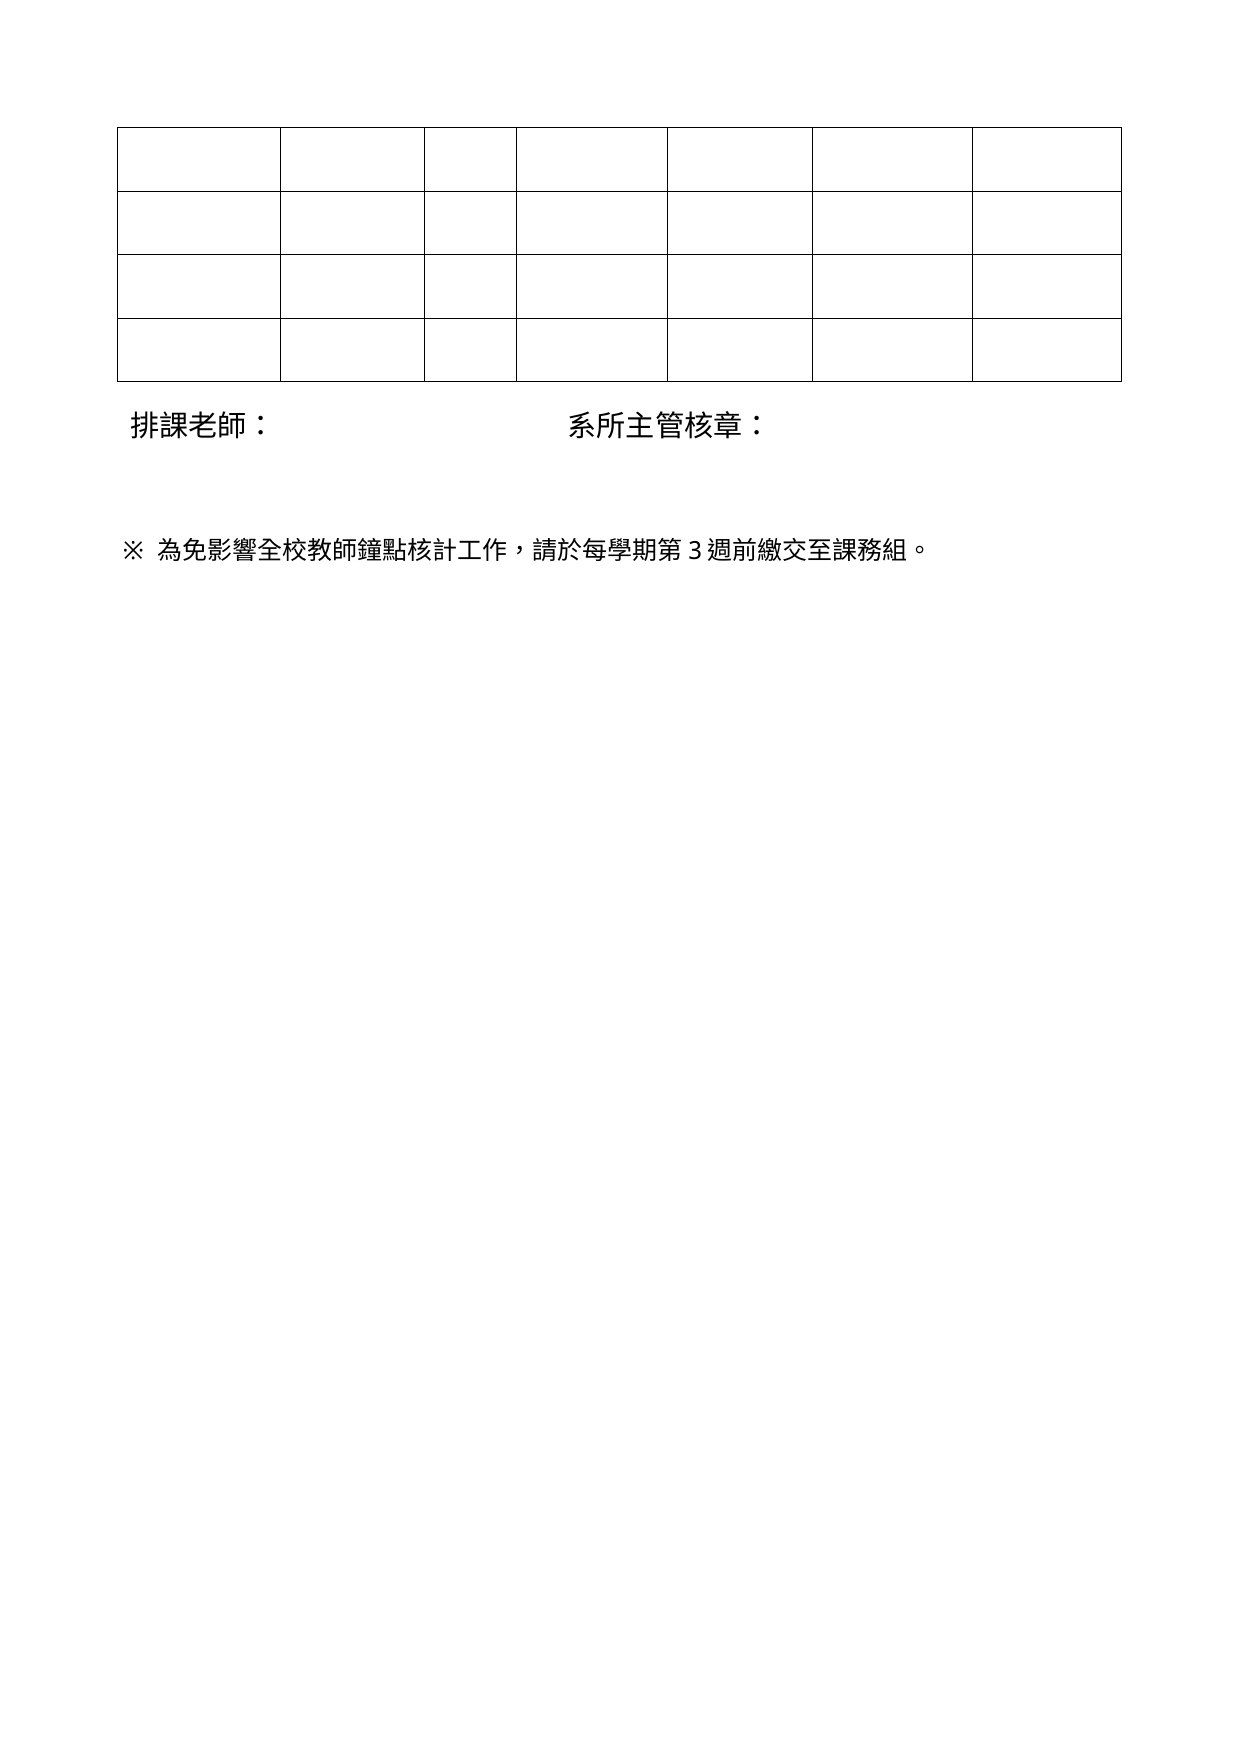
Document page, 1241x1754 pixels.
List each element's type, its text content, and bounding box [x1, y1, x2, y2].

table_cell [118, 255, 280, 318]
list 為免影響全校教師鐘點核計工作，請於每學期第3週前繳交至課務組。 [118, 507, 1143, 570]
table_cell [517, 255, 667, 318]
table_cell [425, 192, 516, 254]
table_cell [517, 319, 667, 381]
table_cell [281, 192, 424, 254]
table_cell [425, 128, 516, 191]
table_cell [425, 319, 516, 381]
table_cell [118, 128, 280, 191]
table_cell [118, 319, 280, 381]
table_cell [813, 192, 972, 254]
table_cell [668, 192, 812, 254]
table_cell [281, 319, 424, 381]
table_cell [813, 319, 972, 381]
table_cell [118, 192, 280, 254]
table_cell [668, 255, 812, 318]
table_cell [973, 319, 1121, 381]
text 排課老師： 系所主管核章： [118, 382, 1122, 445]
table_cell [668, 319, 812, 381]
table_cell [813, 255, 972, 318]
table_cell [973, 255, 1121, 318]
table_cell [425, 255, 516, 318]
table_cell [281, 255, 424, 318]
table_cell [973, 128, 1121, 191]
table_cell [281, 128, 424, 191]
table_cell [668, 128, 812, 191]
table_cell [973, 192, 1121, 254]
table_cell [517, 128, 667, 191]
table_cell [813, 128, 972, 191]
table_cell [517, 192, 667, 254]
